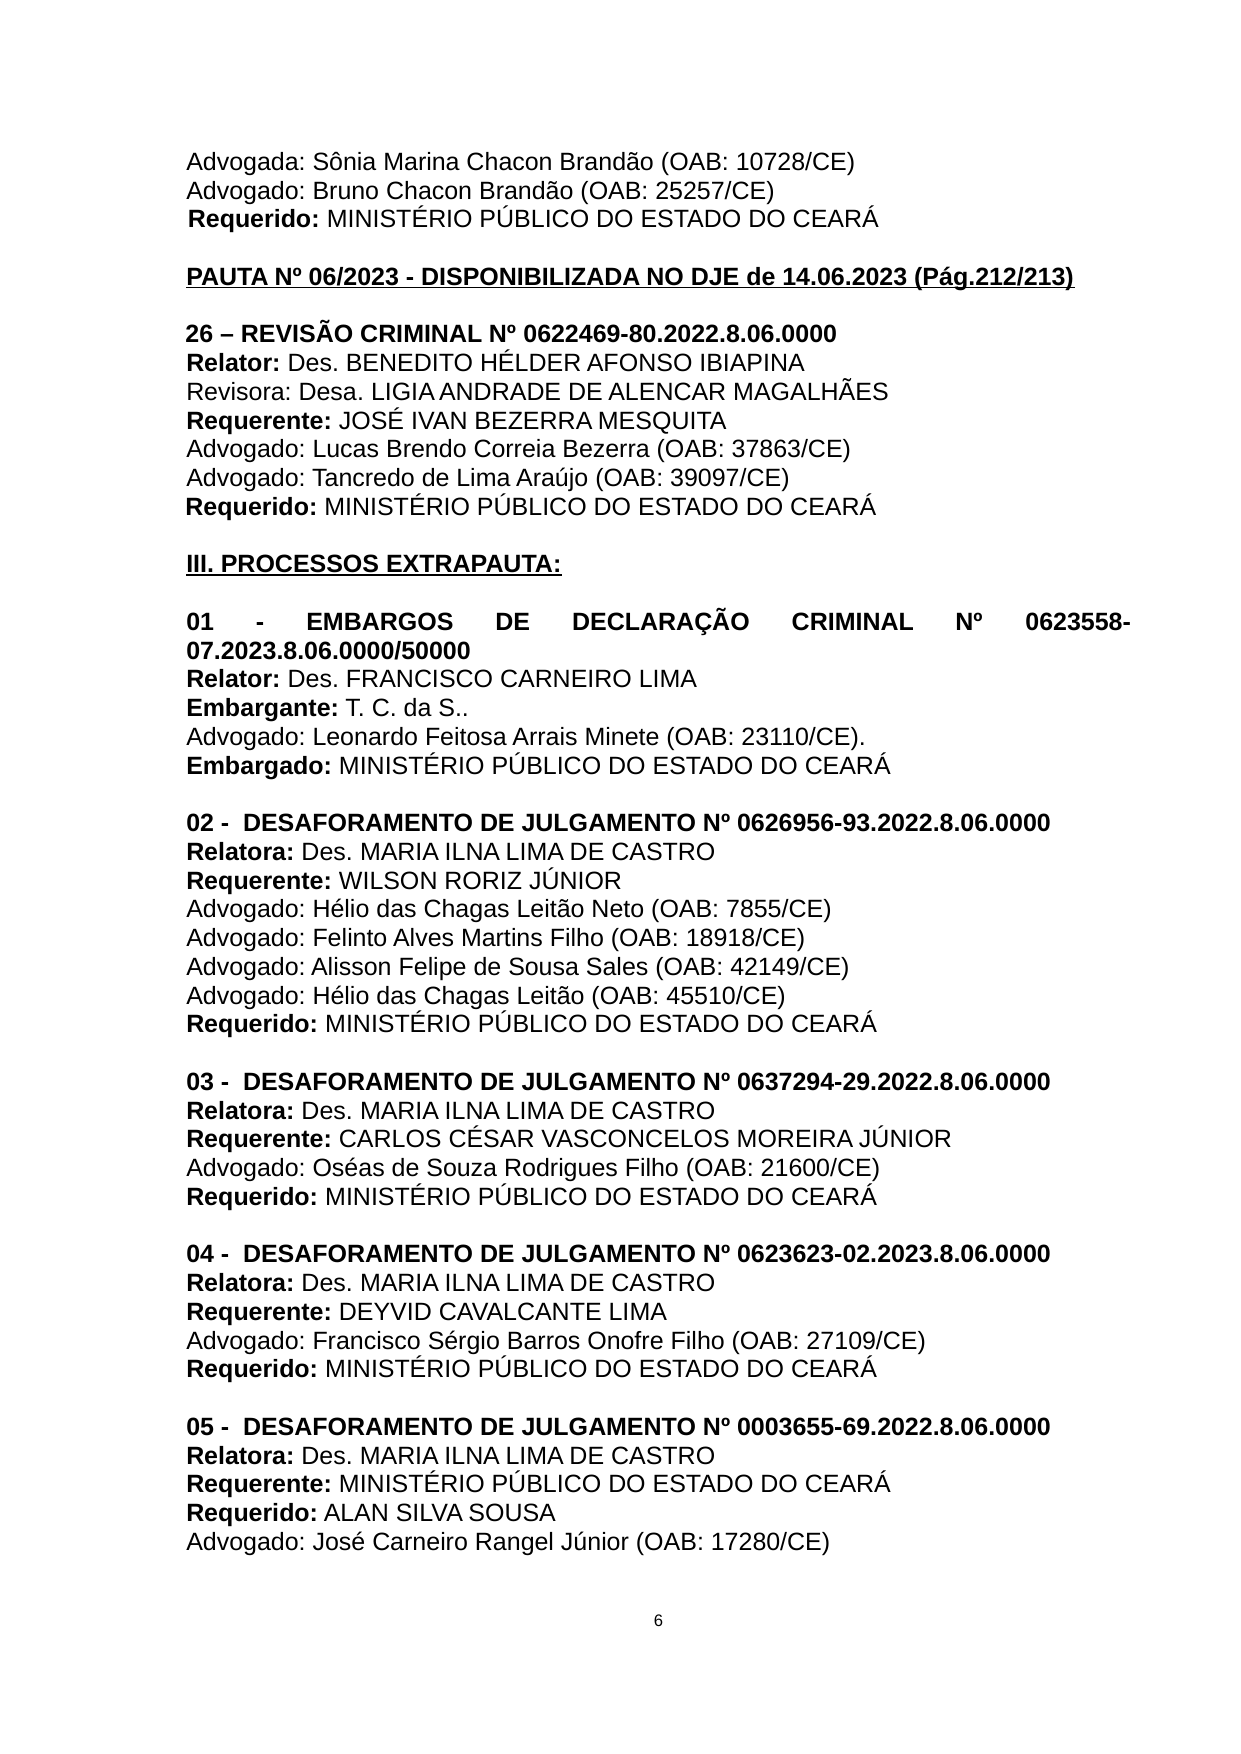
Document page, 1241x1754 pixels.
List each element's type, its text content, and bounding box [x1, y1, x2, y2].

text Advogado: Hélio das Chagas Leitão (OAB: 45510/CE) [186, 981, 1131, 1009]
text 05 - DESAFORAMENTO DE JULGAMENTO Nº 0003655-69.2022.8.06.0000 [186, 1412, 1131, 1441]
text Revisora: Desa. LIGIA ANDRADE DE ALENCAR MAGALHÃES [186, 377, 1131, 406]
text Relatora: Des. MARIA ILNA LIMA DE CASTRO [186, 1268, 1131, 1297]
text Requerente: JOSÉ IVAN BEZERRA MESQUITA [186, 406, 1131, 434]
text III. PROCESSOS EXTRAPAUTA: [151, 549, 1131, 578]
text 03 - DESAFORAMENTO DE JULGAMENTO Nº 0637294-29.2022.8.06.0000 [186, 1067, 1131, 1096]
text Relator: Des. FRANCISCO CARNEIRO LIMA [151, 664, 1131, 693]
text Advogado: Lucas Brendo Correia Bezerra (OAB: 37863/CE) [186, 434, 1131, 463]
text 26 – REVISÃO CRIMINAL Nº 0622469-80.2022.8.06.0000 [151, 319, 1131, 348]
text 02 - DESAFORAMENTO DE JULGAMENTO Nº 0626956-93.2022.8.06.0000 [186, 808, 1131, 837]
text 01 - EMBARGOS DE DECLARAÇÃO CRIMINAL Nº 0623558-07.2023.8.06.0000/50000 [151, 607, 1131, 664]
text Embargado: MINISTÉRIO PÚBLICO DO ESTADO DO CEARÁ [151, 751, 1131, 779]
text Requerido: MINISTÉRIO PÚBLICO DO ESTADO DO CEARÁ [186, 1009, 1131, 1038]
text Advogado: Hélio das Chagas Leitão Neto (OAB: 7855/CE) [186, 894, 1131, 923]
text Requerente: DEYVID CAVALCANTE LIMA [186, 1297, 1131, 1326]
text Requerido: MINISTÉRIO PÚBLICO DO ESTADO DO CEARÁ [151, 492, 1131, 521]
text Relatora: Des. MARIA ILNA LIMA DE CASTRO [186, 1096, 1131, 1124]
text Requerido: MINISTÉRIO PÚBLICO DO ESTADO DO CEARÁ [97, 204, 1131, 233]
text Requerente: WILSON RORIZ JÚNIOR [186, 866, 1131, 894]
text Advogado: José Carneiro Rangel Júnior (OAB: 17280/CE) [186, 1527, 1131, 1556]
text Advogado: Tancredo de Lima Araújo (OAB: 39097/CE) [186, 463, 1131, 492]
text Relatora: Des. MARIA ILNA LIMA DE CASTRO [186, 837, 1131, 866]
text Advogado: Bruno Chacon Brandão (OAB: 25257/CE) [186, 176, 1131, 204]
text PAUTA Nº 06/2023 - DISPONIBILIZADA NO DJE de 14.06.2023 (Pág.212/213) [133, 262, 1131, 291]
text Advogada: Sônia Marina Chacon Brandão (OAB: 10728/CE) [186, 147, 1131, 176]
text Requerido: ALAN SILVA SOUSA [186, 1498, 1131, 1527]
text Advogado: Felinto Alves Martins Filho (OAB: 18918/CE) [186, 923, 1131, 952]
text Relatora: Des. MARIA ILNA LIMA DE CASTRO [186, 1441, 1131, 1469]
text Advogado: Oséas de Souza Rodrigues Filho (OAB: 21600/CE) [186, 1153, 1131, 1182]
text Requerente: MINISTÉRIO PÚBLICO DO ESTADO DO CEARÁ [186, 1469, 1131, 1498]
text Embargante: T. C. da S.. [151, 693, 1131, 722]
text Advogado: Leonardo Feitosa Arrais Minete (OAB: 23110/CE). [151, 722, 1131, 751]
text Requerido: MINISTÉRIO PÚBLICO DO ESTADO DO CEARÁ [186, 1182, 1131, 1211]
text Requerente: CARLOS CÉSAR VASCONCELOS MOREIRA JÚNIOR [186, 1124, 1131, 1153]
text Requerido: MINISTÉRIO PÚBLICO DO ESTADO DO CEARÁ [186, 1354, 1131, 1383]
text Relator: Des. BENEDITO HÉLDER AFONSO IBIAPINA [186, 348, 1131, 377]
text 04 - DESAFORAMENTO DE JULGAMENTO Nº 0623623-02.2023.8.06.0000 [186, 1239, 1131, 1268]
text Advogado: Francisco Sérgio Barros Onofre Filho (OAB: 27109/CE) [186, 1326, 1131, 1354]
text Advogado: Alisson Felipe de Sousa Sales (OAB: 42149/CE) [186, 952, 1131, 981]
